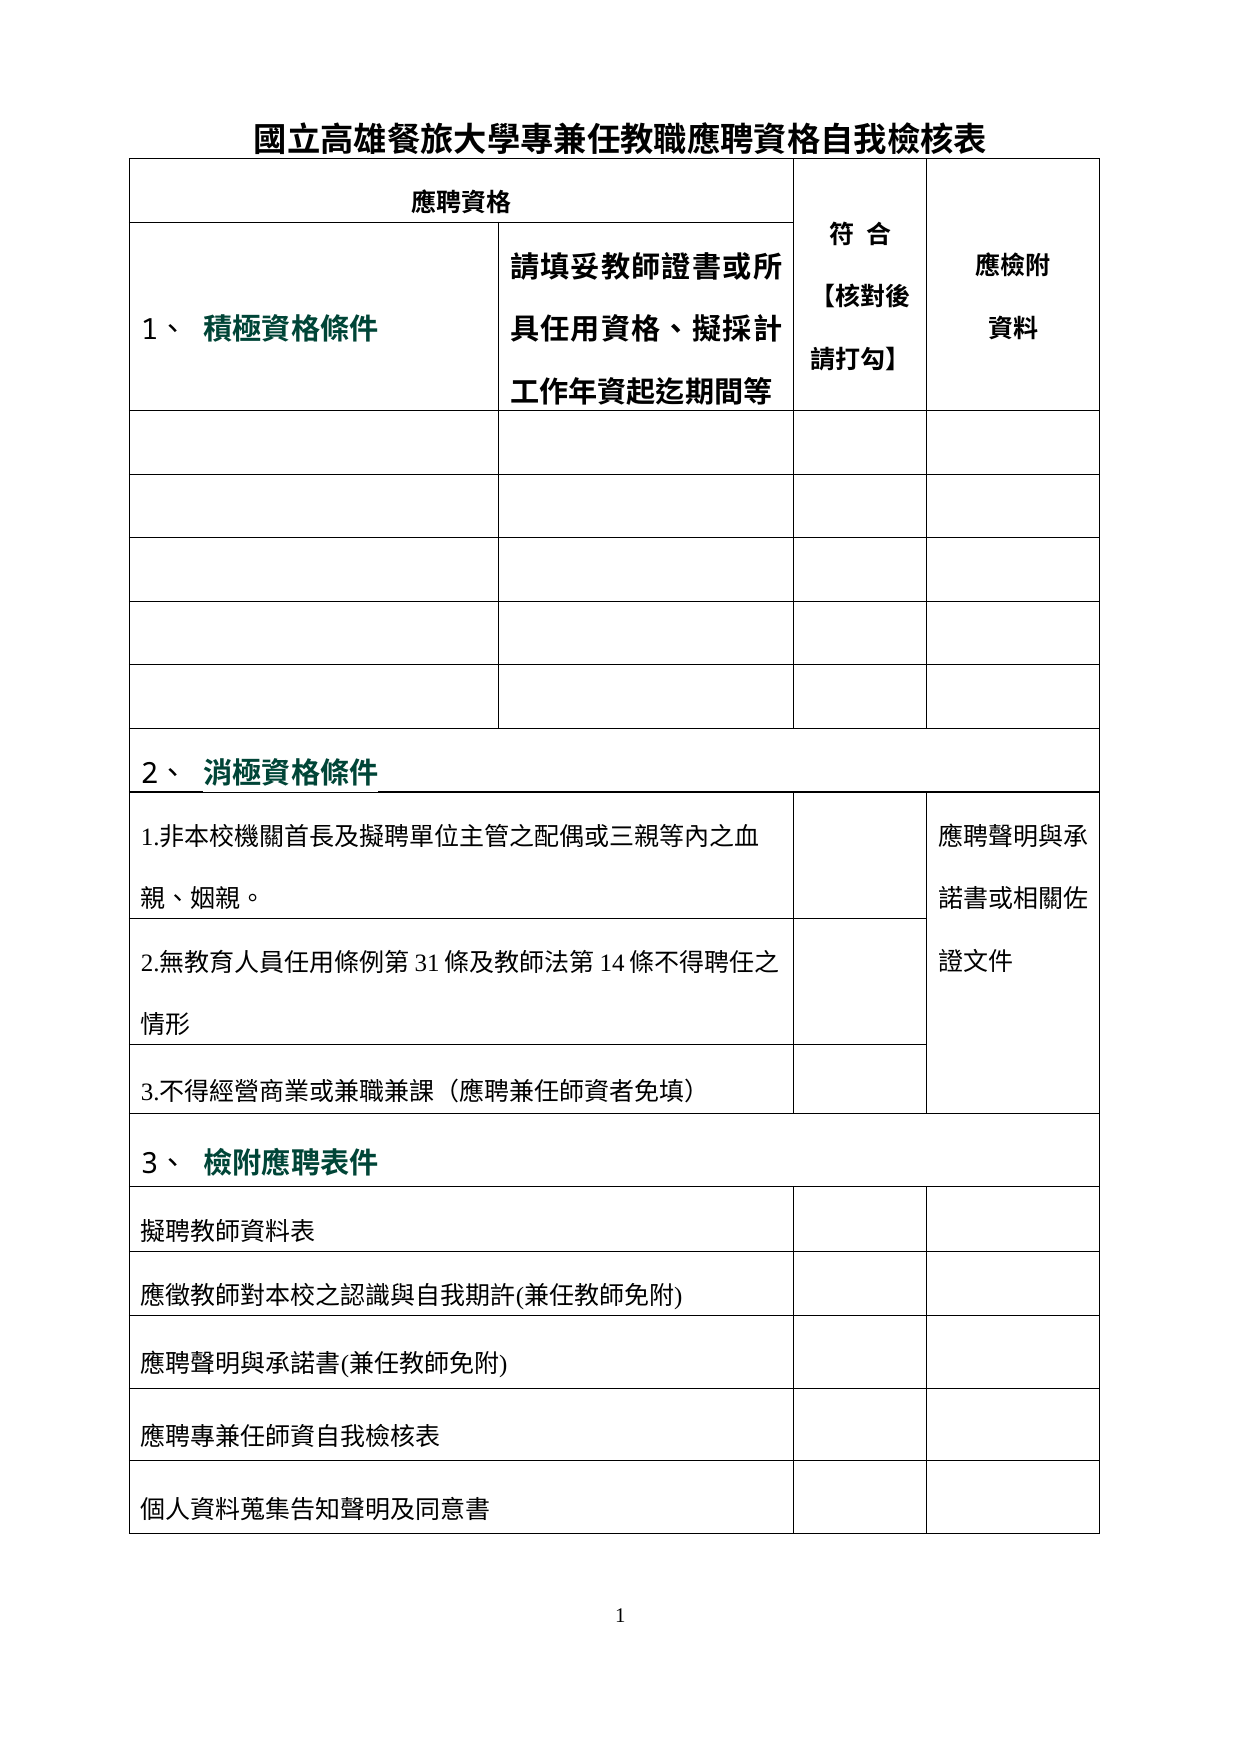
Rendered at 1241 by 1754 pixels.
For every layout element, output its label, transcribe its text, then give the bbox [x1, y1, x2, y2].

table_cell 請填妥教師證書或所具任用資格、擬採計工作年資起迄期間等 [499, 223, 793, 410]
table_cell [499, 665, 793, 728]
table_cell [927, 538, 1099, 601]
table_cell 1.非本校機關首長及擬聘單位主管之配偶或三親等內之血親、姻親。 [130, 793, 793, 917]
table_cell [927, 1252, 1099, 1315]
table_cell [927, 1316, 1099, 1387]
table_cell [130, 665, 498, 728]
table_cell [794, 1045, 926, 1113]
table_cell [499, 602, 793, 664]
table_cell [499, 538, 793, 601]
table_cell [927, 1187, 1099, 1251]
table_cell [794, 1187, 926, 1251]
table_cell 應聘專兼任師資自我檢核表 [130, 1389, 793, 1460]
table_cell 消極資格條件 [130, 729, 1099, 791]
table_cell [794, 1252, 926, 1315]
table_cell [499, 475, 793, 537]
table_cell 積極資格條件 [130, 223, 498, 410]
table_cell [927, 602, 1099, 664]
table_cell [130, 411, 498, 474]
table_cell [794, 1316, 926, 1387]
text 國立高雄餐旅大學專兼任教職應聘資格自我檢核表 [118, 96, 1122, 158]
table_cell [927, 411, 1099, 474]
table_cell 個人資料蒐集告知聲明及同意書 [130, 1461, 793, 1533]
table_cell [794, 538, 926, 601]
table_cell [794, 665, 926, 728]
table_header 應檢附 資料 [927, 159, 1099, 410]
table_cell [130, 475, 498, 537]
table_cell 檢附應聘表件 [130, 1114, 1099, 1186]
table_cell 2.無教育人員任用條例第31條及教師法第14條不得聘任之情形 [130, 919, 793, 1043]
table_cell [794, 602, 926, 664]
table_cell [927, 475, 1099, 537]
table_cell 應聘聲明與承諾書(兼任教師免附) [130, 1316, 793, 1387]
table_cell 擬聘教師資料表 [130, 1187, 793, 1251]
table_cell [794, 919, 926, 1043]
table_cell 應徵教師對本校之認識與自我期許(兼任教師免附) [130, 1252, 793, 1315]
table_cell [927, 665, 1099, 728]
table_header 應聘資格 [130, 159, 793, 222]
table_cell [794, 1389, 926, 1460]
table_cell [927, 1461, 1099, 1533]
table_cell [794, 475, 926, 537]
table_cell [130, 538, 498, 601]
table_cell [794, 411, 926, 474]
table_cell [794, 1461, 926, 1533]
table_cell [794, 793, 926, 917]
table_cell 應聘聲明與承諾書或相關佐證文件 [927, 793, 1099, 1113]
table_header 符 合 【核對後請打勾】 [794, 159, 926, 410]
table_cell 3.不得經營商業或兼職兼課（應聘兼任師資者免填） [130, 1045, 793, 1113]
table_cell [499, 411, 793, 474]
table_cell [130, 602, 498, 664]
table_cell [927, 1389, 1099, 1460]
